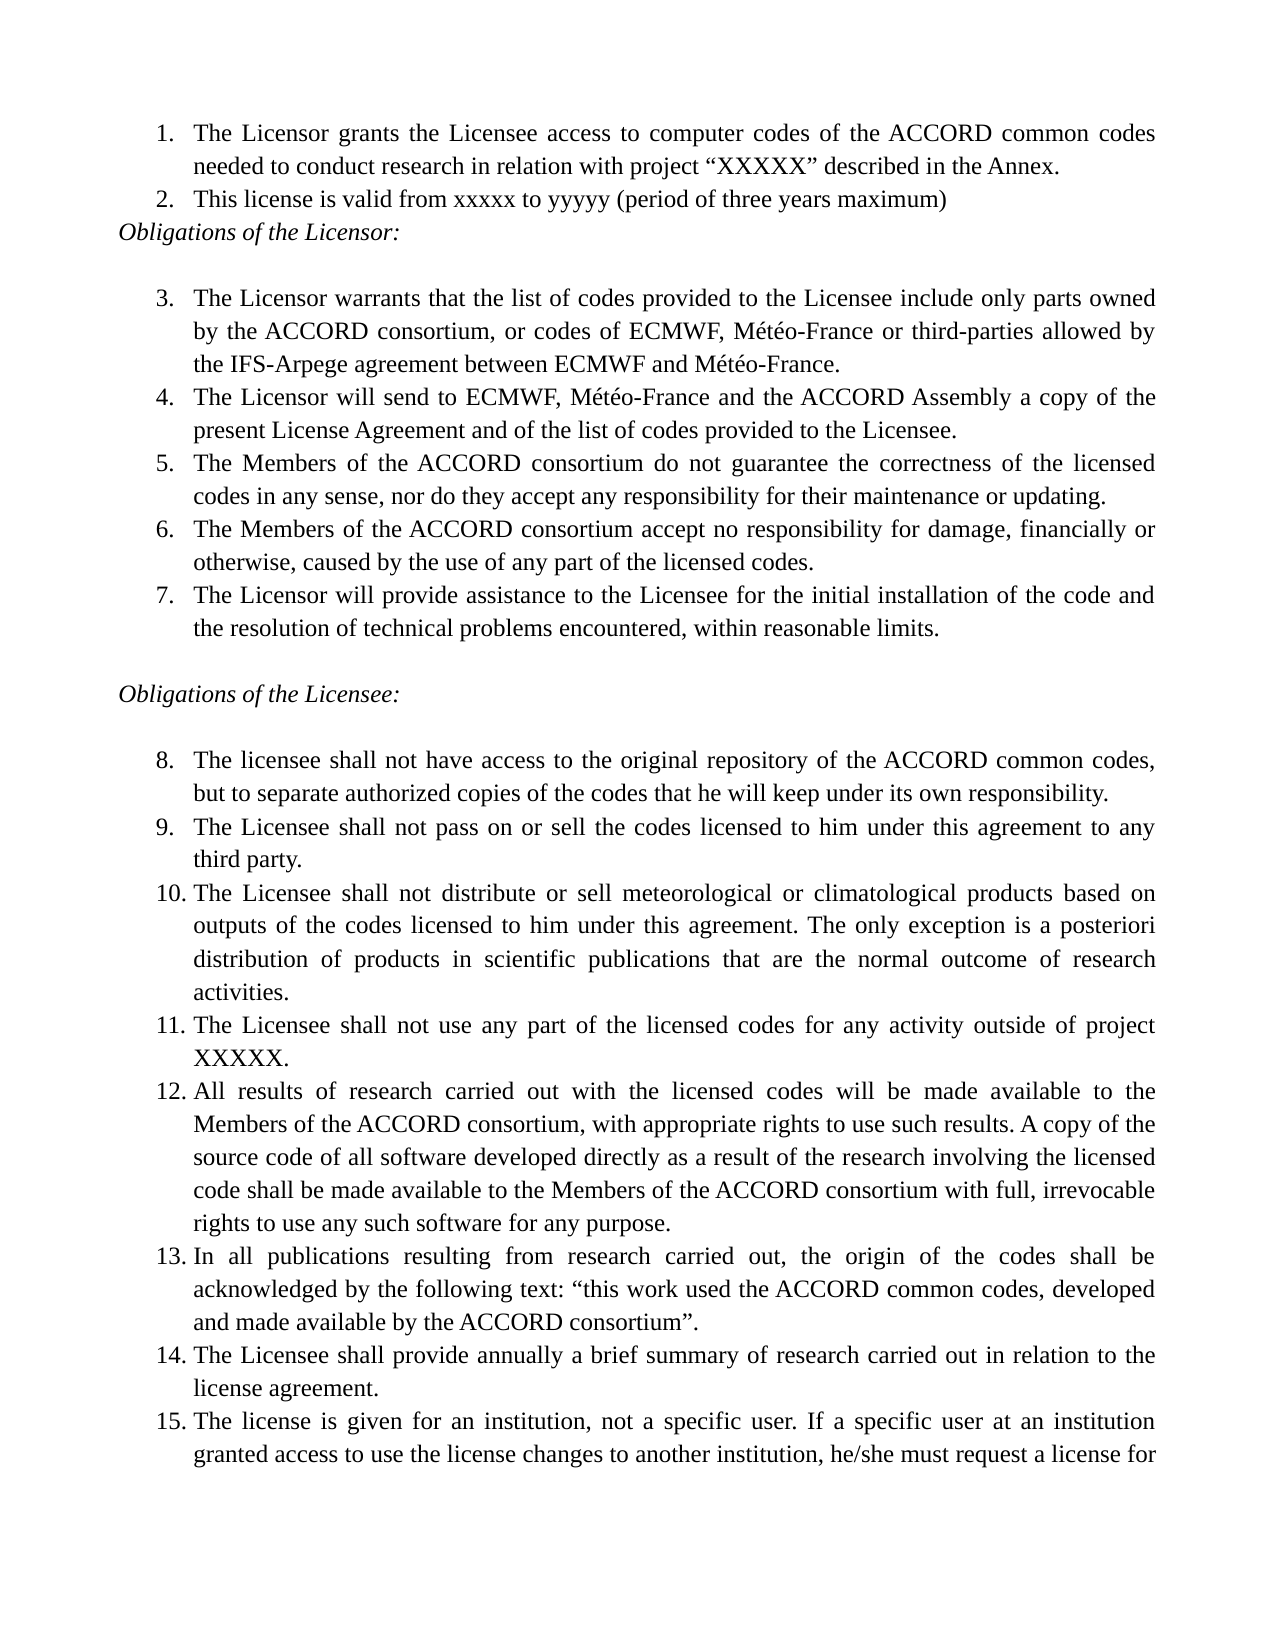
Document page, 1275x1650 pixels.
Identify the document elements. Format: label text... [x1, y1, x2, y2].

list All results of research carried out with the licensed codes will be made available to the Members of the ACCORD consortium, with appropriate rights to use such results. A copy of the source code of all software developed directly as a result of the research involving the licensed code shall be made available to the Members of the ACCORD consortium with full, irrevocable rights to use any such software for any purpose. [156, 1076, 1157, 1237]
list The license is given for an institution, not a specific user. If a specific user at an institution granted access to use the license changes to another institution, he/she must request a license for [156, 1406, 1157, 1468]
list The Members of the ACCORD consortium accept no responsibility for damage, financially or otherwise, caused by the use of any part of the licensed codes. [156, 514, 1157, 576]
list The licensee shall not have access to the original repository of the ACCORD common codes, but to separate authorized copies of the codes that he will keep under its own responsibility. [156, 746, 1157, 807]
list The Licensee shall not use any part of the licensed codes for any activity outside of project XXXXX. [156, 1010, 1157, 1071]
list The Licensor will send to ECMWF, Météo-France and the ACCORD Assembly a copy of the present License Agreement and of the list of codes provided to the Licensee. [156, 382, 1157, 444]
list The Licensee shall not distribute or sell meteorological or climatological products based on outputs of the codes licensed to him under this agreement. The only exception is a posteriori distribution of products in scientific publications that are the normal outcome of research activities. [156, 878, 1157, 1005]
text Obligations of the Licensee: [118, 679, 1157, 708]
list In all publications resulting from research carried out, the origin of the codes shall be acknowledged by the following text: “this work used the ACCORD common codes, developed and made available by the ACCORD consortium”. [156, 1241, 1157, 1336]
text Obligations of the Licensor: [118, 217, 1157, 246]
list The Licensee shall provide annually a brief summary of research carried out in relation to the license agreement. [156, 1340, 1157, 1402]
list The Licensor grants the Licensee access to computer codes of the ACCORD common codes needed to conduct research in relation with project “XXXXX” described in the Annex. [156, 118, 1157, 180]
list This license is valid from xxxxx to yyyyy (period of three years maximum) [156, 184, 1157, 213]
list The Licensee shall not pass on or sell the codes licensed to him under this agreement to any third party. [156, 812, 1157, 873]
list The Members of the ACCORD consortium do not guarantee the correctness of the licensed codes in any sense, nor do they accept any responsibility for their maintenance or updating. [156, 448, 1157, 510]
list The Licensor warrants that the list of codes provided to the Licensee include only parts owned by the ACCORD consortium, or codes of ECMWF, Météo-France or third-parties allowed by the IFS-Arpege agreement between ECMWF and Météo-France. [156, 283, 1157, 378]
list The Licensor will provide assistance to the Licensee for the initial installation of the code and the resolution of technical problems encountered, within reasonable limits. [156, 580, 1157, 642]
